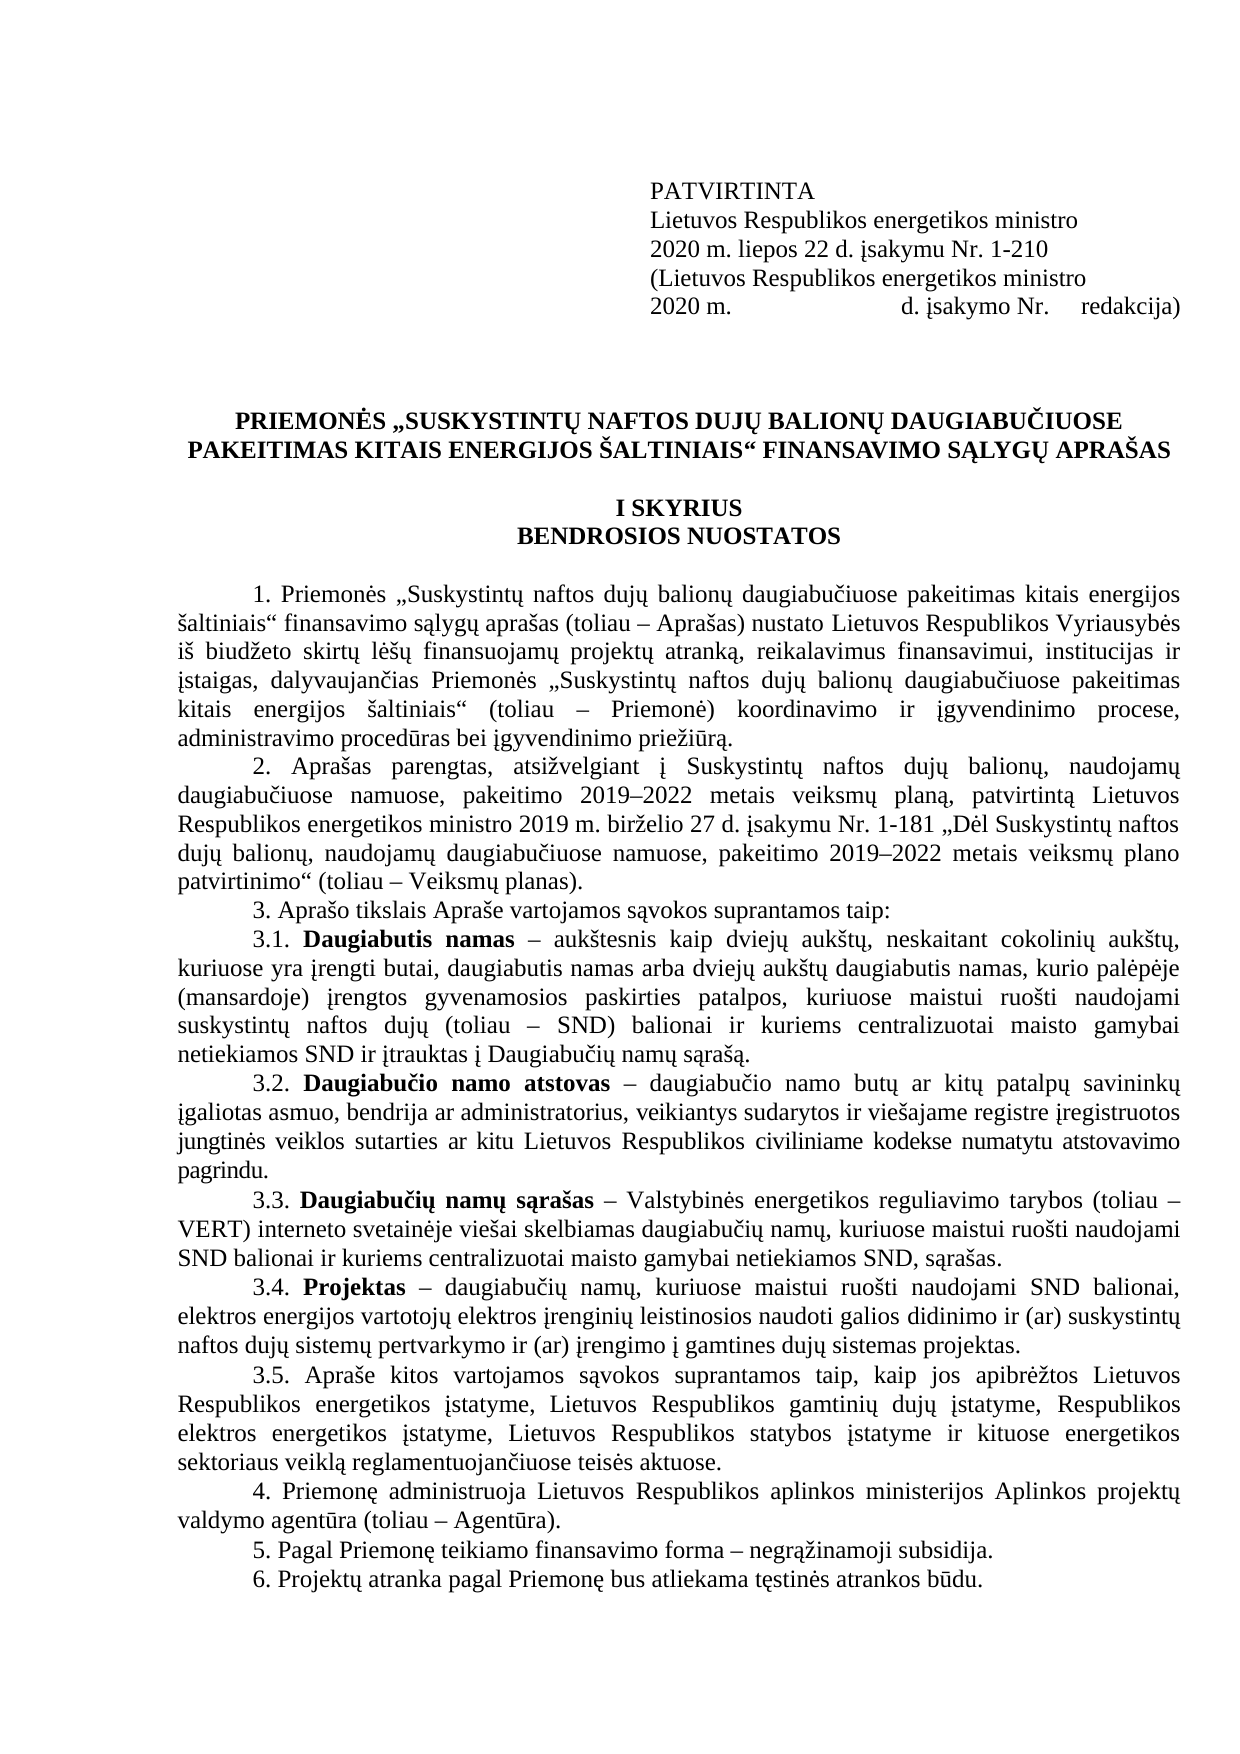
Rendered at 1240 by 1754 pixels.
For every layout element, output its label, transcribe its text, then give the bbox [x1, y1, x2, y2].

text Lietuvos Respublikos energetikos ministro [177, 205, 1181, 234]
text (Lietuvos Respublikos energetikos ministro [177, 263, 1181, 291]
text 3.5. Apraše kitos vartojamos sąvokos suprantamos taip, kaip jos apibrėžtos Lietuvos Respublikos energetikos įstatyme, Lietuvos Respublikos gamtinių dujų įstatyme, Respublikos elektros energetikos įstatyme, Lietuvos Respublikos statybos įstatyme ir kituose energetikos sektoriaus veiklą reglamentuojančiuose teisės aktuose. [177, 1360, 1181, 1476]
text Bendrosios nuostatos [177, 521, 1181, 550]
text I SKYRIUS [177, 493, 1181, 521]
text 3.4. Projektas – daugiabučių namų, kuriuose maistui ruošti naudojami SND balionai, elektros energijos vartotojų elektros įrenginių leistinosios naudoti galios didinimo ir (ar) suskystintų naftos dujų sistemų pertvarkymo ir (ar) įrengimo į gamtines dujų sistemas projektas. [177, 1272, 1181, 1360]
text 4. Priemonę administruoja Lietuvos Respublikos aplinkos ministerijos Aplinkos projektų valdymo agentūra (toliau – Agentūra). [177, 1476, 1181, 1535]
text 1. Priemonės „Suskystintų naftos dujų balionų daugiabučiuose pakeitimas kitais energijos šaltiniais“ finansavimo sąlygų aprašas (toliau – Aprašas) nustato Lietuvos Respublikos Vyriausybės iš biudžeto skirtų lėšų finansuojamų projektų atranką, reikalavimus finansavimui, institucijas ir įstaigas, dalyvaujančias Priemonės „Suskystintų naftos dujų balionų daugiabučiuose pakeitimas kitais energijos šaltiniais“ (toliau – Priemonė) koordinavimo ir įgyvendinimo procese, administravimo procedūras bei įgyvendinimo priežiūrą. [177, 579, 1181, 751]
text 3.1. Daugiabutis namas – aukštesnis kaip dviejų aukštų, neskaitant cokolinių aukštų, kuriuose yra įrengti butai, daugiabutis namas arba dviejų aukštų daugiabutis namas, kurio palėpėje (mansardoje) įrengtos gyvenamosios paskirties patalpos, kuriuose maistui ruošti naudojami suskystintų naftos dujų (toliau – SND) balionai ir kuriems centralizuotai maisto gamybai netiekiamos SND ir įtrauktas į Daugiabučių namų sąrašą. [177, 924, 1181, 1068]
text PRIEMONĖS „SUSKYSTINTŲ NAFTOS DUJŲ BALIONŲ DAUGIABUČIUOSE PAKEITIMAS KITAIS ENERGIJOS ŠALTINIAIS“ FINANSAVIMO SĄLYGŲ APRAŠAS [177, 406, 1181, 464]
text 2. Aprašas parengtas, atsižvelgiant į Suskystintų naftos dujų balionų, naudojamų daugiabučiuose namuose, pakeitimo 2019–2022 metais veiksmų planą, patvirtintą Lietuvos Respublikos energetikos ministro 2019 m. birželio 27 d. įsakymu Nr. 1-181 „Dėl Suskystintų naftos dujų balionų, naudojamų daugiabučiuose namuose, pakeitimo 2019–2022 metais veiksmų plano patvirtinimo“ (toliau – Veiksmų planas). [177, 751, 1181, 895]
text 6. Projektų atranka pagal Priemonę bus atliekama tęstinės atrankos būdu. [177, 1564, 1181, 1593]
text 5. Pagal Priemonę teikiamo finansavimo forma – negrąžinamoji subsidija. [177, 1535, 1181, 1564]
text 3. Aprašo tikslais Apraše vartojamos sąvokos suprantamos taip: [177, 895, 1181, 924]
text 3.3. Daugiabučių namų sąrašas – Valstybinės energetikos reguliavimo tarybos (toliau – VERT) interneto svetainėje viešai skelbiamas daugiabučių namų, kuriuose maistui ruošti naudojami SND balionai ir kuriems centralizuotai maisto gamybai netiekiamos SND, sąrašas. [177, 1185, 1181, 1272]
text 3.2. Daugiabučio namo atstovas – daugiabučio namo butų ar kitų patalpų savininkų įgaliotas asmuo, bendrija ar administratorius, veikiantys sudarytos ir viešajame registre įregistruotos jungtinės veiklos sutarties ar kitu Lietuvos Respublikos civiliniame kodekse numatytu atstovavimo pagrindu. [177, 1068, 1181, 1185]
text 2020 m. liepos 22 d. įsakymu Nr. 1-210 [177, 234, 1181, 263]
text 2020 m. d. įsakymo Nr. redakcija) [177, 291, 1181, 320]
text PATVIRTINTA [177, 176, 1181, 205]
